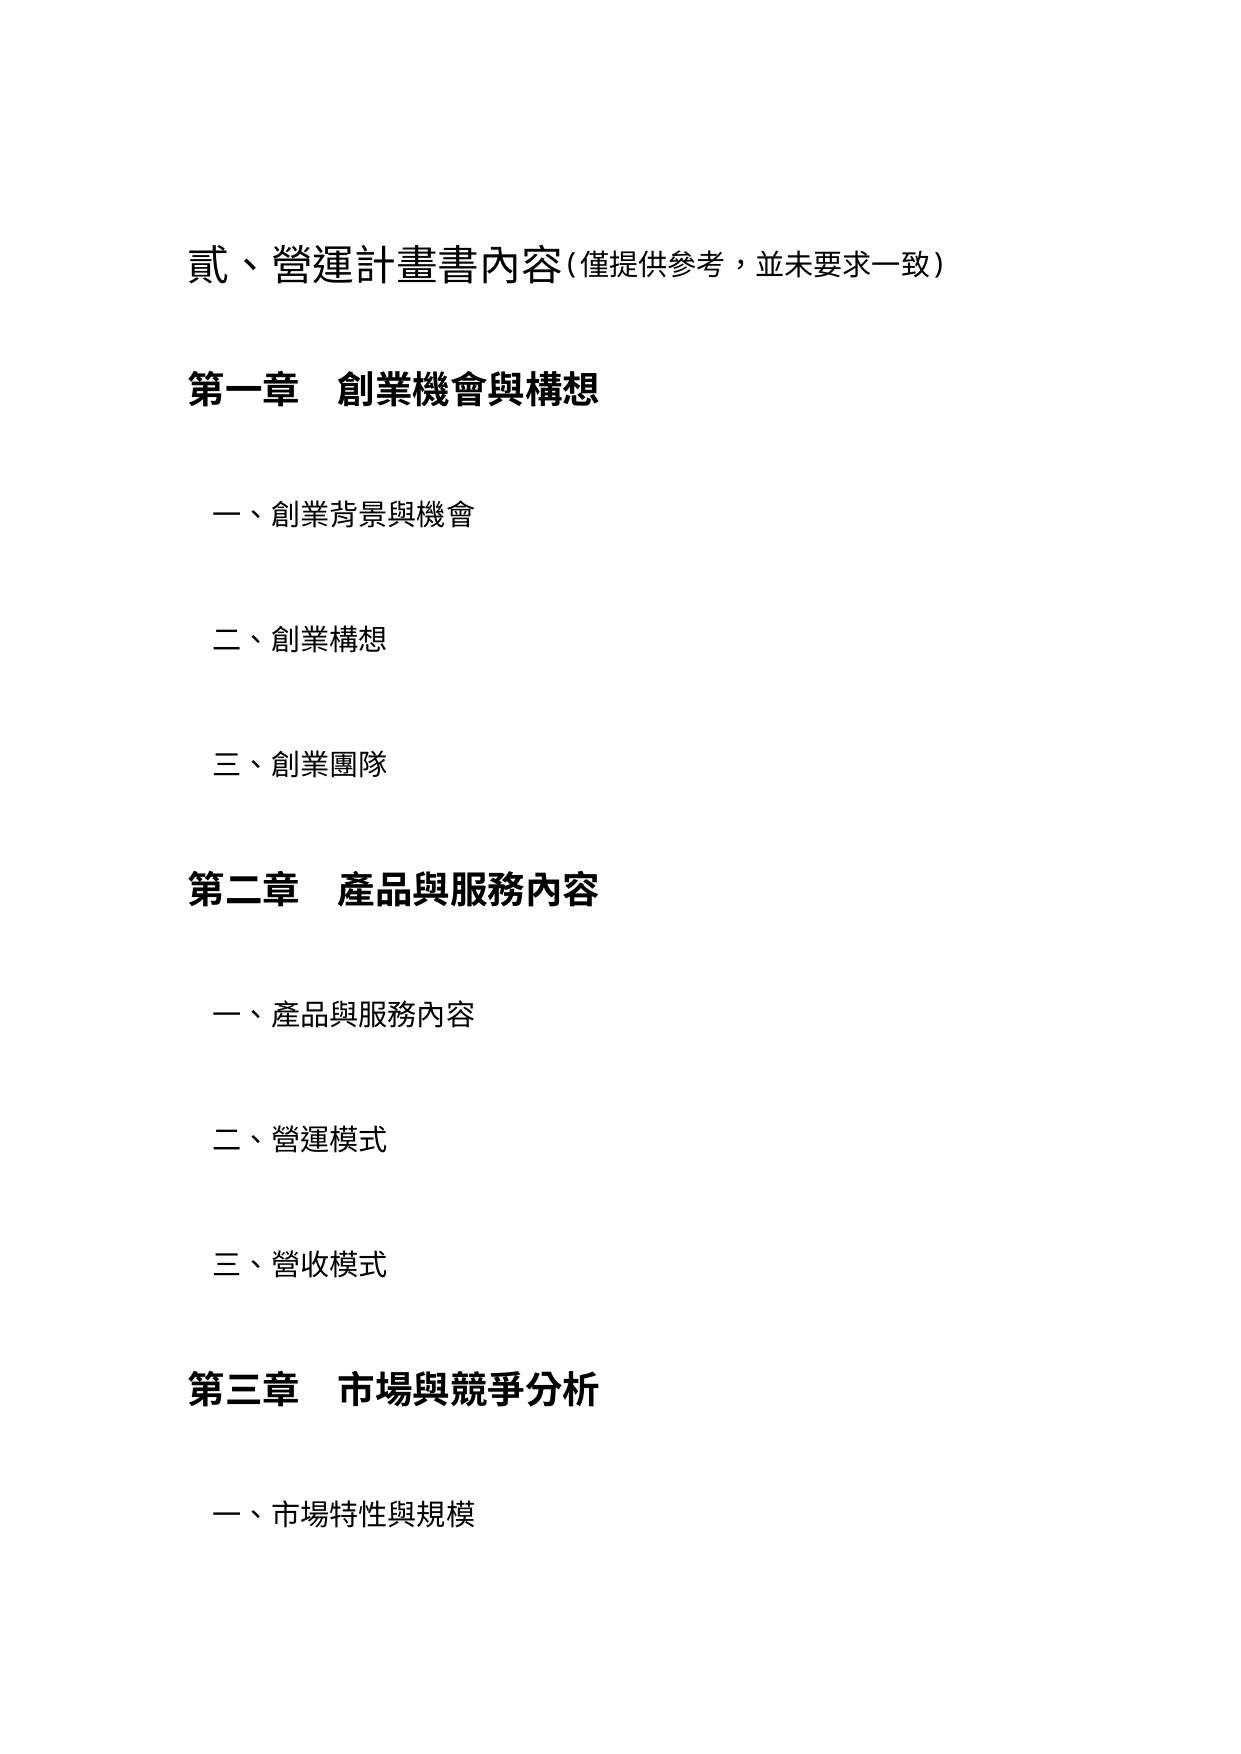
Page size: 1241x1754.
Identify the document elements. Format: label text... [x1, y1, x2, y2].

text 二、營運模式 [212, 1096, 1053, 1158]
text 三、創業團隊 [212, 721, 1053, 783]
text 三、營收模式 [212, 1221, 1053, 1283]
text 第二章 產品與服務內容 [187, 846, 1053, 908]
text 二、創業構想 [212, 596, 1053, 658]
text 一、創業背景與機會 [212, 471, 1053, 533]
text 一、產品與服務內容 [212, 971, 1053, 1033]
text 貳、營運計畫書內容(僅提供參考，並未要求一致) [187, 221, 1053, 283]
text 第一章 創業機會與構想 [187, 346, 1053, 408]
text 一、市場特性與規模 [212, 1471, 1053, 1533]
text 第三章 市場與競爭分析 [187, 1346, 1053, 1408]
